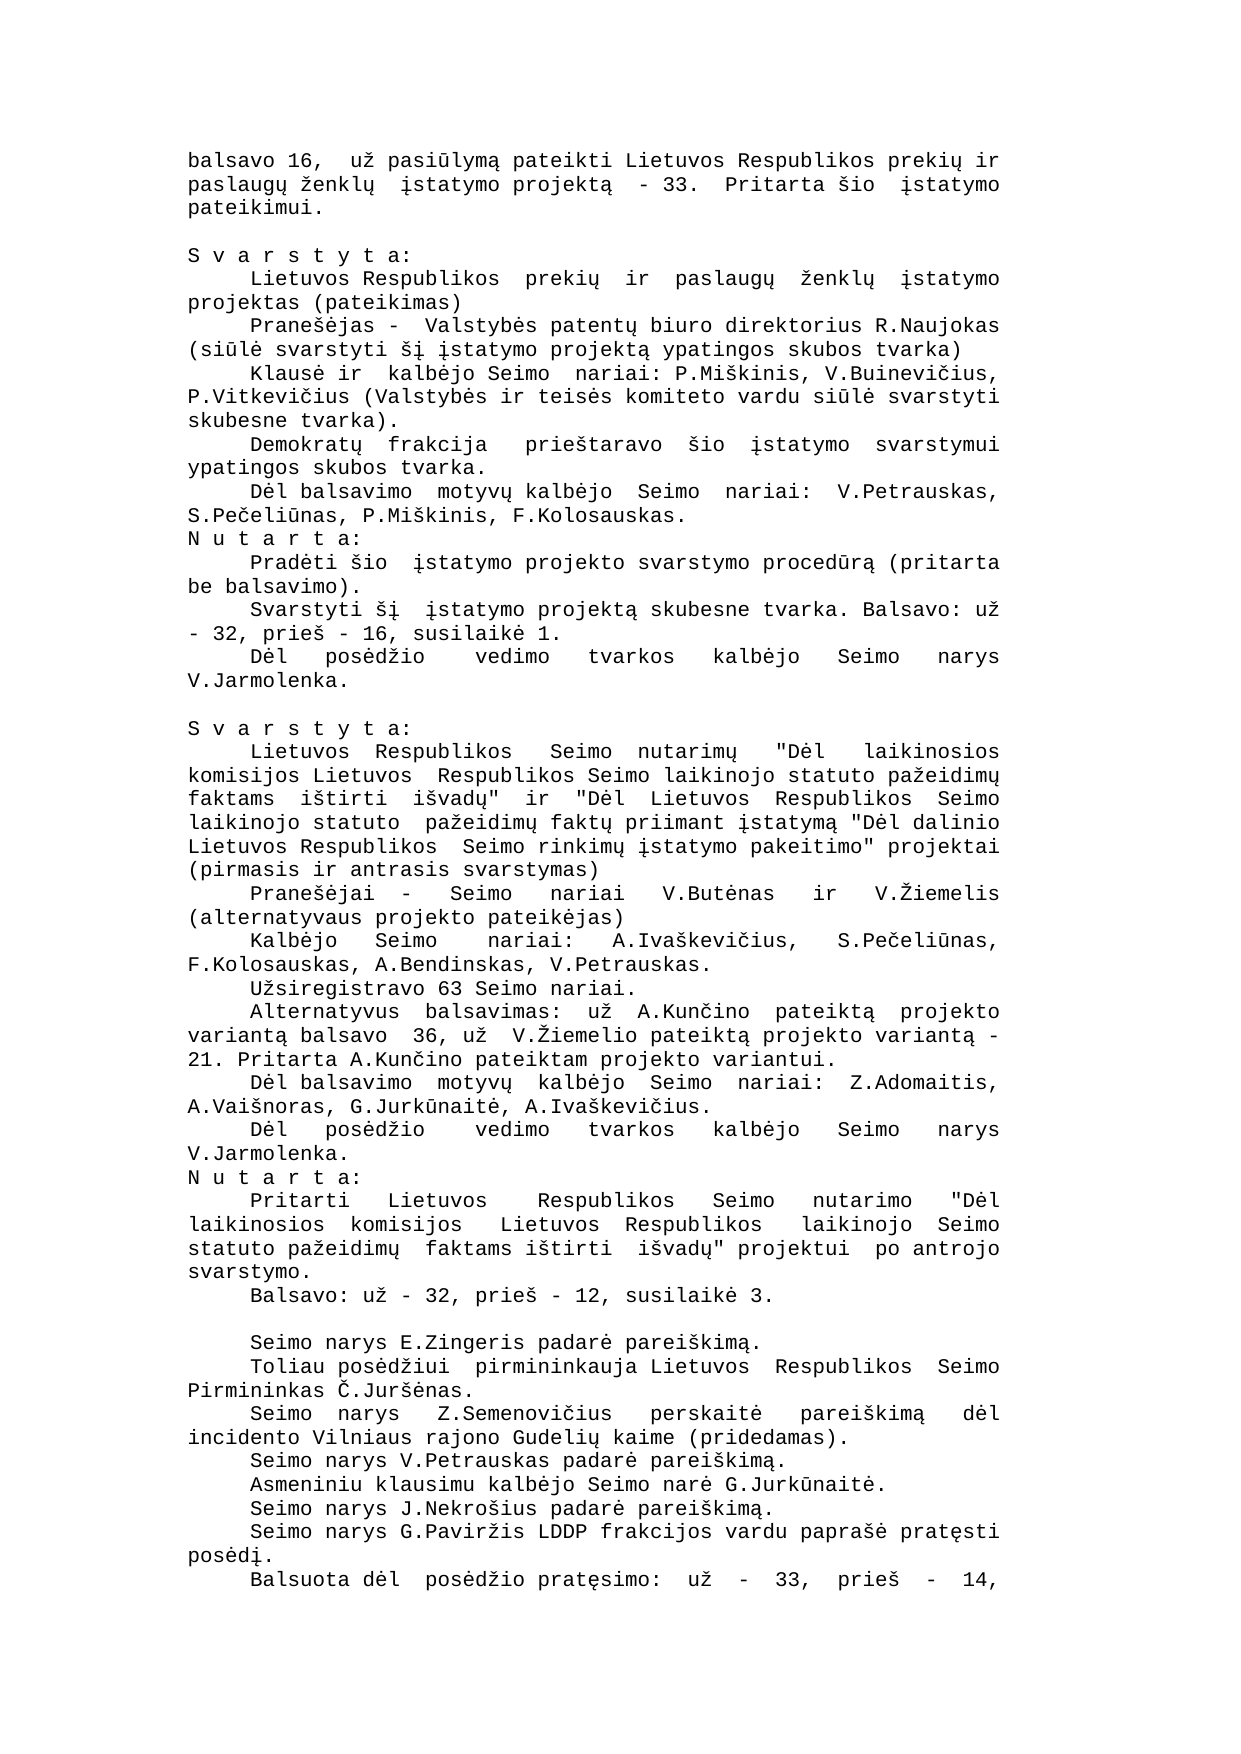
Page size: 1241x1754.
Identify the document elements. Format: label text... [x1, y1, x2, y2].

text pateikimui. [187, 197, 1053, 221]
text Lietuvos Respublikos Seimo rinkimų įstatymo pakeitimo" projektai [187, 836, 1053, 859]
text P.Vitkevičius (Valstybės ir teisės komiteto vardu siūlė svarstyti [187, 386, 1053, 410]
text komisijos Lietuvos Respublikos Seimo laikinojo statuto pažeidimų [187, 765, 1053, 788]
text ypatingos skubos tvarka. [187, 457, 1053, 481]
text Užsiregistravo 63 Seimo nariai. [187, 978, 1053, 1001]
text faktams ištirti išvadų" ir "Dėl Lietuvos Respublikos Seimo [187, 788, 1053, 812]
text Klausė ir kalbėjo Seimo nariai: P.Miškinis, V.Buinevičius, [187, 363, 1053, 386]
text posėdį. [187, 1545, 1053, 1569]
text Dėl balsavimo motyvų kalbėjo Seimo nariai: Z.Adomaitis, [187, 1072, 1053, 1096]
text Dėl posėdžio vedimo tvarkos kalbėjo Seimo narys [187, 1119, 1053, 1143]
text Demokratų frakcija prieštaravo šio įstatymo svarstymui [187, 434, 1053, 457]
text Pranešėjas - Valstybės patentų biuro direktorius R.Naujokas [187, 316, 1053, 339]
text Seimo narys Z.Semenovičius perskaitė pareiškimą dėl [187, 1403, 1053, 1427]
text (alternatyvaus projekto pateikėjas) [187, 907, 1053, 930]
text Pradėti šio įstatymo projekto svarstymo procedūrą (pritarta [187, 552, 1053, 576]
text - 32, prieš - 16, susilaikė 1. [187, 623, 1053, 647]
text F.Kolosauskas, A.Bendinskas, V.Petrauskas. [187, 954, 1053, 978]
text Toliau posėdžiui pirmininkauja Lietuvos Respublikos Seimo [187, 1356, 1053, 1379]
text Pirmininkas Č.Juršėnas. [187, 1379, 1053, 1403]
text Pranešėjai - Seimo nariai V.Butėnas ir V.Žiemelis [187, 883, 1053, 907]
text S v a r s t y t a: [187, 717, 1053, 741]
text Seimo narys J.Nekrošius padarė pareiškimą. [187, 1498, 1053, 1521]
text Dėl balsavimo motyvų kalbėjo Seimo nariai: V.Petrauskas, [187, 481, 1053, 505]
text V.Jarmolenka. [187, 1143, 1053, 1167]
text Alternatyvus balsavimas: už A.Kunčino pateiktą projekto [187, 1001, 1053, 1025]
text Lietuvos Respublikos Seimo nutarimų "Dėl laikinosios [187, 741, 1053, 765]
text paslaugų ženklų įstatymo projektą - 33. Pritarta šio įstatymo [187, 174, 1053, 197]
text (siūlė svarstyti šį įstatymo projektą ypatingos skubos tvarka) [187, 339, 1053, 363]
text S v a r s t y t a: [187, 244, 1053, 268]
text Asmeniniu klausimu kalbėjo Seimo narė G.Jurkūnaitė. [187, 1474, 1053, 1498]
text (pirmasis ir antrasis svarstymas) [187, 859, 1053, 883]
text be balsavimo). [187, 576, 1053, 599]
text N u t a r t a: [187, 1167, 1053, 1190]
text V.Jarmolenka. [187, 670, 1053, 694]
text 21. Pritarta A.Kunčino pateiktam projekto variantui. [187, 1048, 1053, 1072]
text Balsavo: už - 32, prieš - 12, susilaikė 3. [187, 1285, 1053, 1309]
text projektas (pateikimas) [187, 292, 1053, 316]
text Svarstyti šį įstatymo projektą skubesne tvarka. Balsavo: už [187, 599, 1053, 623]
text Dėl posėdžio vedimo tvarkos kalbėjo Seimo narys [187, 647, 1053, 670]
text statuto pažeidimų faktams ištirti išvadų" projektui po antrojo [187, 1238, 1053, 1261]
text S.Pečeliūnas, P.Miškinis, F.Kolosauskas. [187, 505, 1053, 528]
text svarstymo. [187, 1261, 1053, 1285]
text N u t a r t a: [187, 528, 1053, 552]
text Balsuota dėl posėdžio pratęsimo: už - 33, prieš - 14, [187, 1569, 1053, 1592]
text skubesne tvarka). [187, 410, 1053, 434]
text Seimo narys E.Zingeris padarė pareiškimą. [187, 1332, 1053, 1356]
text incidento Vilniaus rajono Gudelių kaime (pridedamas). [187, 1427, 1053, 1451]
text laikinosios komisijos Lietuvos Respublikos laikinojo Seimo [187, 1214, 1053, 1238]
text Pritarti Lietuvos Respublikos Seimo nutarimo "Dėl [187, 1190, 1053, 1214]
text Lietuvos Respublikos prekių ir paslaugų ženklų įstatymo [187, 268, 1053, 292]
text balsavo 16, už pasiūlymą pateikti Lietuvos Respublikos prekių ir [187, 150, 1053, 174]
text Seimo narys G.Paviržis LDDP frakcijos vardu paprašė pratęsti [187, 1521, 1053, 1545]
text laikinojo statuto pažeidimų faktų priimant įstatymą "Dėl dalinio [187, 812, 1053, 836]
text Kalbėjo Seimo nariai: A.Ivaškevičius, S.Pečeliūnas, [187, 930, 1053, 954]
text A.Vaišnoras, G.Jurkūnaitė, A.Ivaškevičius. [187, 1096, 1053, 1119]
text variantą balsavo 36, už V.Žiemelio pateiktą projekto variantą - [187, 1025, 1053, 1048]
text Seimo narys V.Petrauskas padarė pareiškimą. [187, 1451, 1053, 1474]
